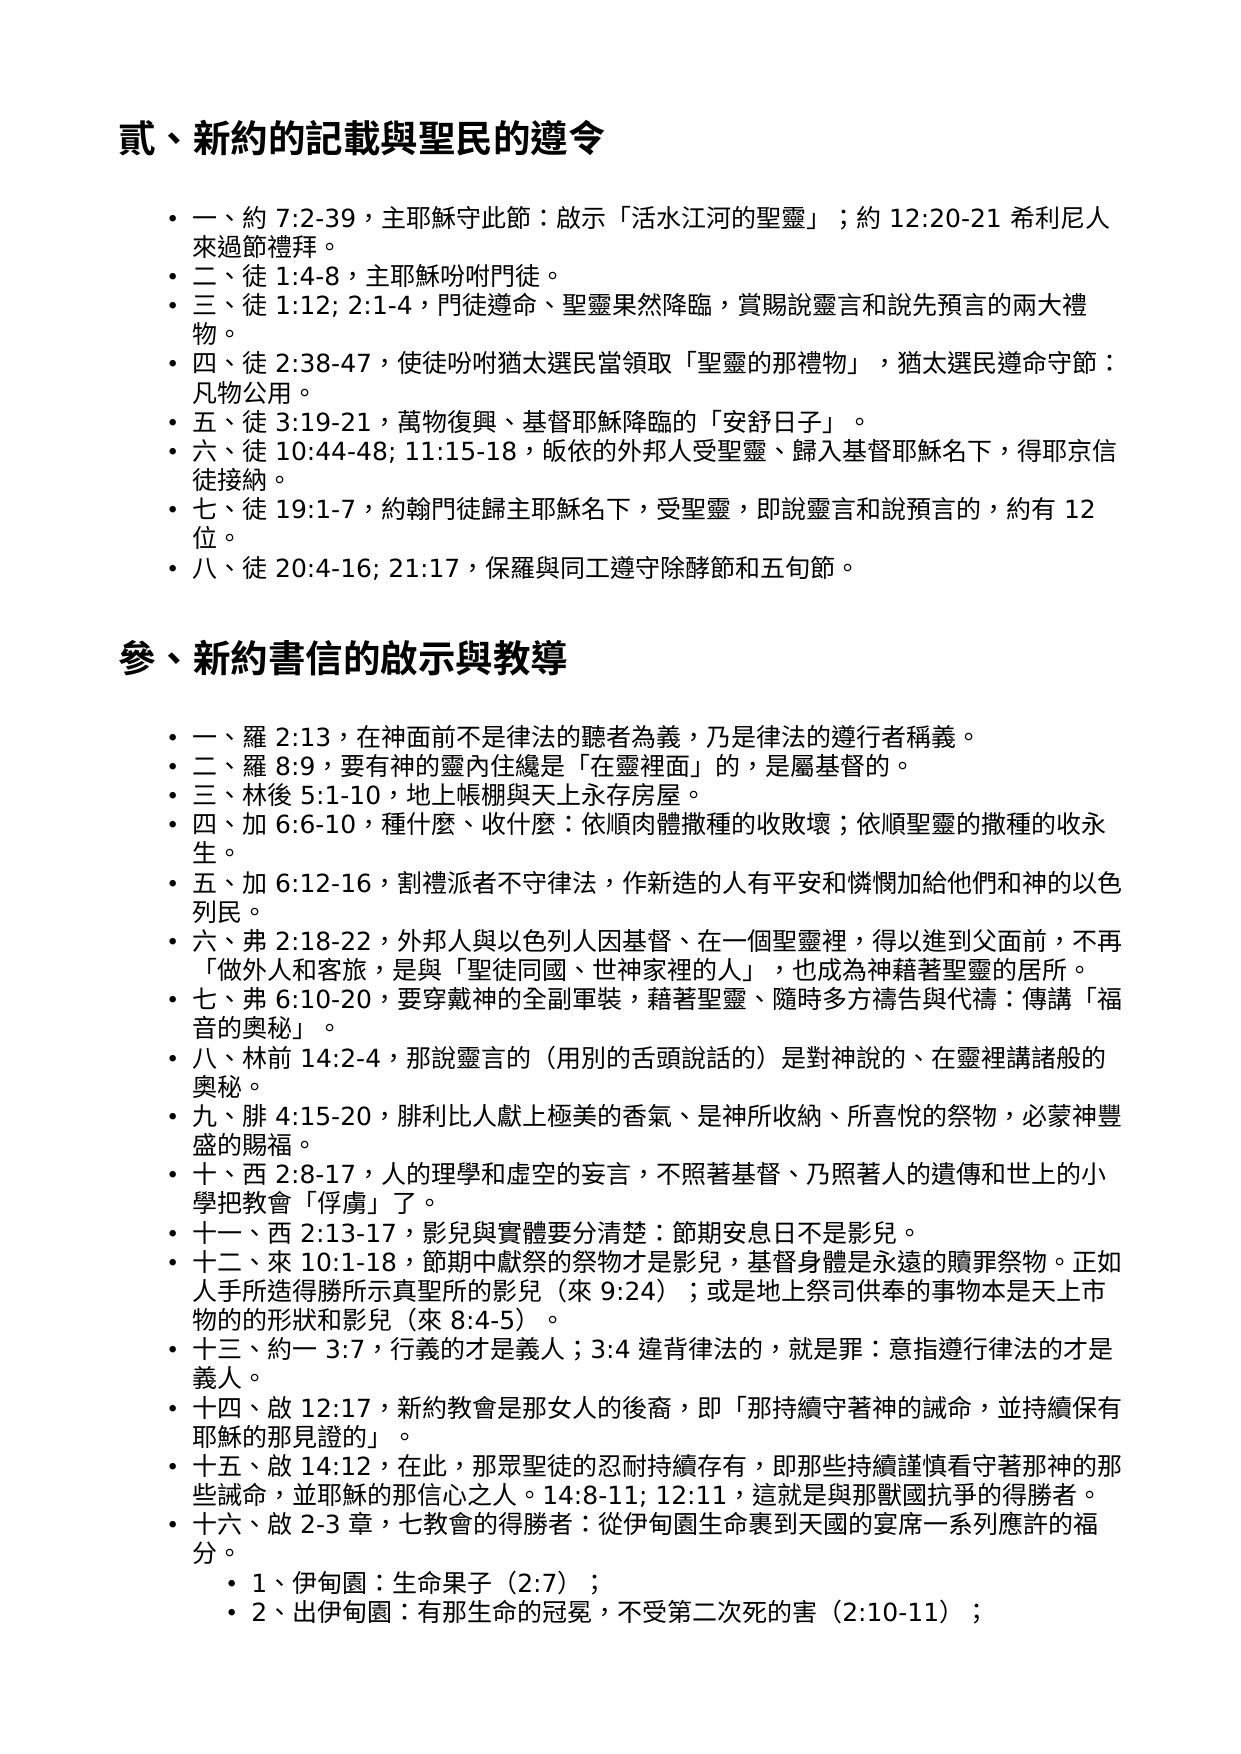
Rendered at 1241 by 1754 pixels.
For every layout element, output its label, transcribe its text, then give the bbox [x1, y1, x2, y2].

list 五、徒 3:19-21，萬物復興、基督耶穌降臨的「安舒日子」。 [177, 408, 1122, 437]
list 三、林後 5:1-10，地上帳棚與天上永存房屋。 [177, 781, 1122, 811]
list 十二、來 10:1-18，節期中獻祭的祭物才是影兒，基督身體是永遠的贖罪祭物。正如人手所造得勝所示真聖所的影兒（來 9:24）；或是地上祭司供奉的事物本是天上市物的的形狀和影兒（來 8:4-5）。 [177, 1248, 1122, 1336]
list 十三、約一 3:7，行義的才是義人；3:4 違背律法的，就是罪：意指遵行律法的才是義人。 [177, 1336, 1122, 1394]
list 十六、啟 2-3 章，七教會的得勝者：從伊甸園生命裹到天國的宴席一系列應許的福分。 [177, 1511, 1122, 1569]
list 十五、啟 14:12，在此，那眾聖徒的忍耐持續存有，即那些持續謹慎看守著那神的那些誡命，並耶穌的那信心之人。14:8-11; 12:11，這就是與那獸國抗爭的得勝者。 [177, 1452, 1122, 1511]
list 八、徒 20:4-16; 21:17，保羅與同工遵守除酵節和五旬節。 [177, 554, 1122, 583]
list 十四、啟 12:17，新約教會是那女人的後裔，即「那持續守著神的誡命，並持續保有耶穌的那見證的」。 [177, 1394, 1122, 1452]
list 四、徒 2:38-47，使徒吩咐猶太選民當領取「聖靈的那禮物」，猶太選民遵命守節：凡物公用。 [177, 349, 1122, 408]
list 三、徒 1:12; 2:1-4，門徒遵命、聖靈果然降臨，賞賜說靈言和說先預言的兩大禮物。 [177, 291, 1122, 349]
list 2、出伊甸園：有那生命的冠冕，不受第二次死的害（2:10-11）； [236, 1598, 1122, 1627]
list 八、林前 14:2-4，那說靈言的（用別的舌頭說話的）是對神說的、在靈裡講諸般的奧秘。 [177, 1044, 1122, 1102]
list 一、羅 2:13，在神面前不是律法的聽者為義，乃是律法的遵行者稱義。 [177, 723, 1122, 752]
list 七、弗 6:10-20，要穿戴神的全副軍裝，藉著聖靈、隨時多方禱告與代禱：傳講「福音的奧秘」。 [177, 986, 1122, 1044]
subtitle 參、新約書信的啟示與教導 [118, 637, 1122, 681]
list 五、加 6:12-16，割禮派者不守律法，作新造的人有平安和憐憫加給他們和神的以色列民。 [177, 869, 1122, 927]
list 四、加 6:6-10，種什麼、收什麼：依順肉體撒種的收敗壞；依順聖靈的撒種的收永生。 [177, 811, 1122, 869]
list 九、腓 4:15-20，腓利比人獻上極美的香氣、是神所收納、所喜悅的祭物，必蒙神豐盛的賜福。 [177, 1102, 1122, 1161]
list 一、約 7:2-39，主耶穌守此節：啟示「活水江河的聖靈」；約 12:20-21 希利尼人來過節禮拜。 [177, 204, 1122, 262]
list 十、西 2:8-17，人的理學和虛空的妄言，不照著基督、乃照著人的遺傳和世上的小學把教會「俘虜」了。 [177, 1161, 1122, 1219]
list 七、徒 19:1-7，約翰門徒歸主耶穌名下，受聖靈，即說靈言和說預言的，約有 12 位。 [177, 495, 1122, 554]
subtitle 貳、新約的記載與聖民的遵令 [118, 118, 1122, 162]
list 1、伊甸園：生命果子（2:7）； [236, 1569, 1122, 1598]
list 十一、西 2:13-17，影兒與實體要分清楚：節期安息日不是影兒。 [177, 1219, 1122, 1248]
list 二、徒 1:4-8，主耶穌吩咐門徒。 [177, 262, 1122, 291]
list 六、徒 10:44-48; 11:15-18，皈依的外邦人受聖靈、歸入基督耶穌名下，得耶京信徒接納。 [177, 437, 1122, 495]
list 二、羅 8:9，要有神的靈內住纔是「在靈裡面」的，是屬基督的。 [177, 752, 1122, 781]
list 六、弗 2:18-22，外邦人與以色列人因基督、在一個聖靈裡，得以進到父面前，不再「做外人和客旅，是與「聖徒同國、世神家裡的人」，也成為神藉著聖靈的居所。 [177, 927, 1122, 986]
